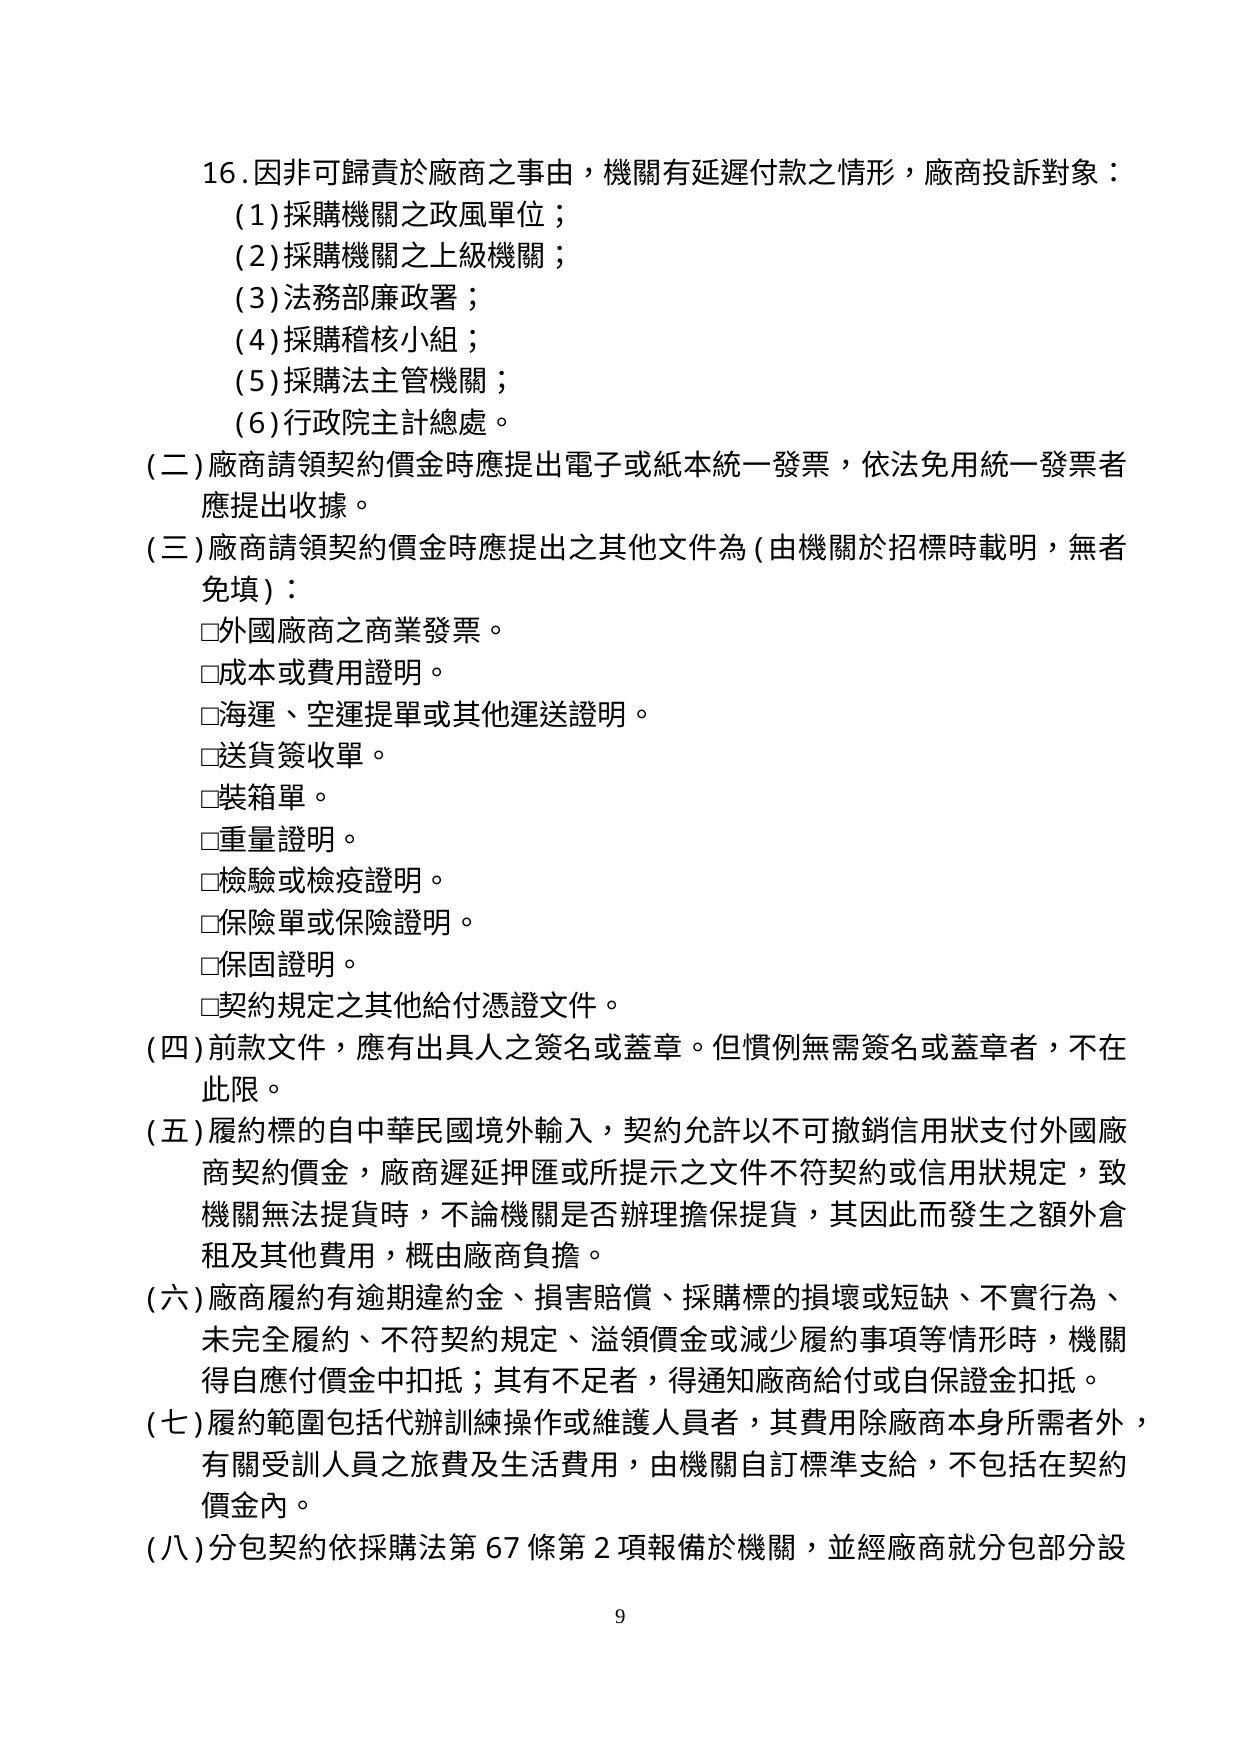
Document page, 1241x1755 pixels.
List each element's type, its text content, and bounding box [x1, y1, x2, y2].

text □成本或費用證明。 [201, 650, 1122, 692]
text (五)履約標的自中華民國境外輸入，契約允許以不可撤銷信用狀支付外國廠商契約價金，廠商遲延押匯或所提示之文件不符契約或信用狀規定，致機關無法提貨時，不論機關是否辦理擔保提貨，其因此而發生之額外倉租及其他費用，概由廠商負擔。 [142, 1108, 1128, 1275]
text □裝箱單。 [201, 775, 1122, 817]
text □檢驗或檢疫證明。 [201, 858, 1122, 900]
text (4)採購稽核小組； [231, 317, 1128, 358]
text (三)廠商請領契約價金時應提出之其他文件為(由機關於招標時載明，無者免填)： [142, 525, 1128, 608]
text □送貨簽收單。 [201, 733, 1122, 775]
text (2)採購機關之上級機關； [231, 233, 1128, 275]
text □重量證明。 [201, 817, 1122, 858]
text □契約規定之其他給付憑證文件。 [201, 983, 1122, 1025]
text (1)採購機關之政風單位； [231, 192, 1128, 233]
text (四)前款文件，應有出具人之簽名或蓋章。但慣例無需簽名或蓋章者，不在此限。 [142, 1025, 1128, 1108]
text (6)行政院主計總處。 [231, 400, 1128, 442]
text □保固證明。 [201, 942, 1122, 983]
text □外國廠商之商業發票。 [201, 608, 1122, 650]
text (5)採購法主管機關； [231, 358, 1128, 400]
text (七)履約範圍包括代辦訓練操作或維護人員者，其費用除廠商本身所需者外，有關受訓人員之旅費及生活費用，由機關自訂標準支給，不包括在契約價金內。 [142, 1400, 1128, 1525]
text (六)廠商履約有逾期違約金、損害賠償、採購標的損壞或短缺、不實行為、未完全履約、不符契約規定、溢領價金或減少履約事項等情形時，機關得自應付價金中扣抵；其有不足者，得通知廠商給付或自保證金扣抵。 [142, 1275, 1128, 1400]
text 16.因非可歸責於廠商之事由，機關有延遲付款之情形，廠商投訴對象： [201, 150, 1122, 192]
text (3)法務部廉政署； [231, 275, 1128, 317]
text (二)廠商請領契約價金時應提出電子或紙本統一發票，依法免用統一發票者應提出收據。 [142, 442, 1128, 525]
text □海運、空運提單或其他運送證明。 [201, 692, 1122, 733]
text (八)分包契約依採購法第67條第2項報備於機關，並經廠商就分包部分設 [142, 1525, 1128, 1567]
text □保險單或保險證明。 [201, 900, 1122, 942]
